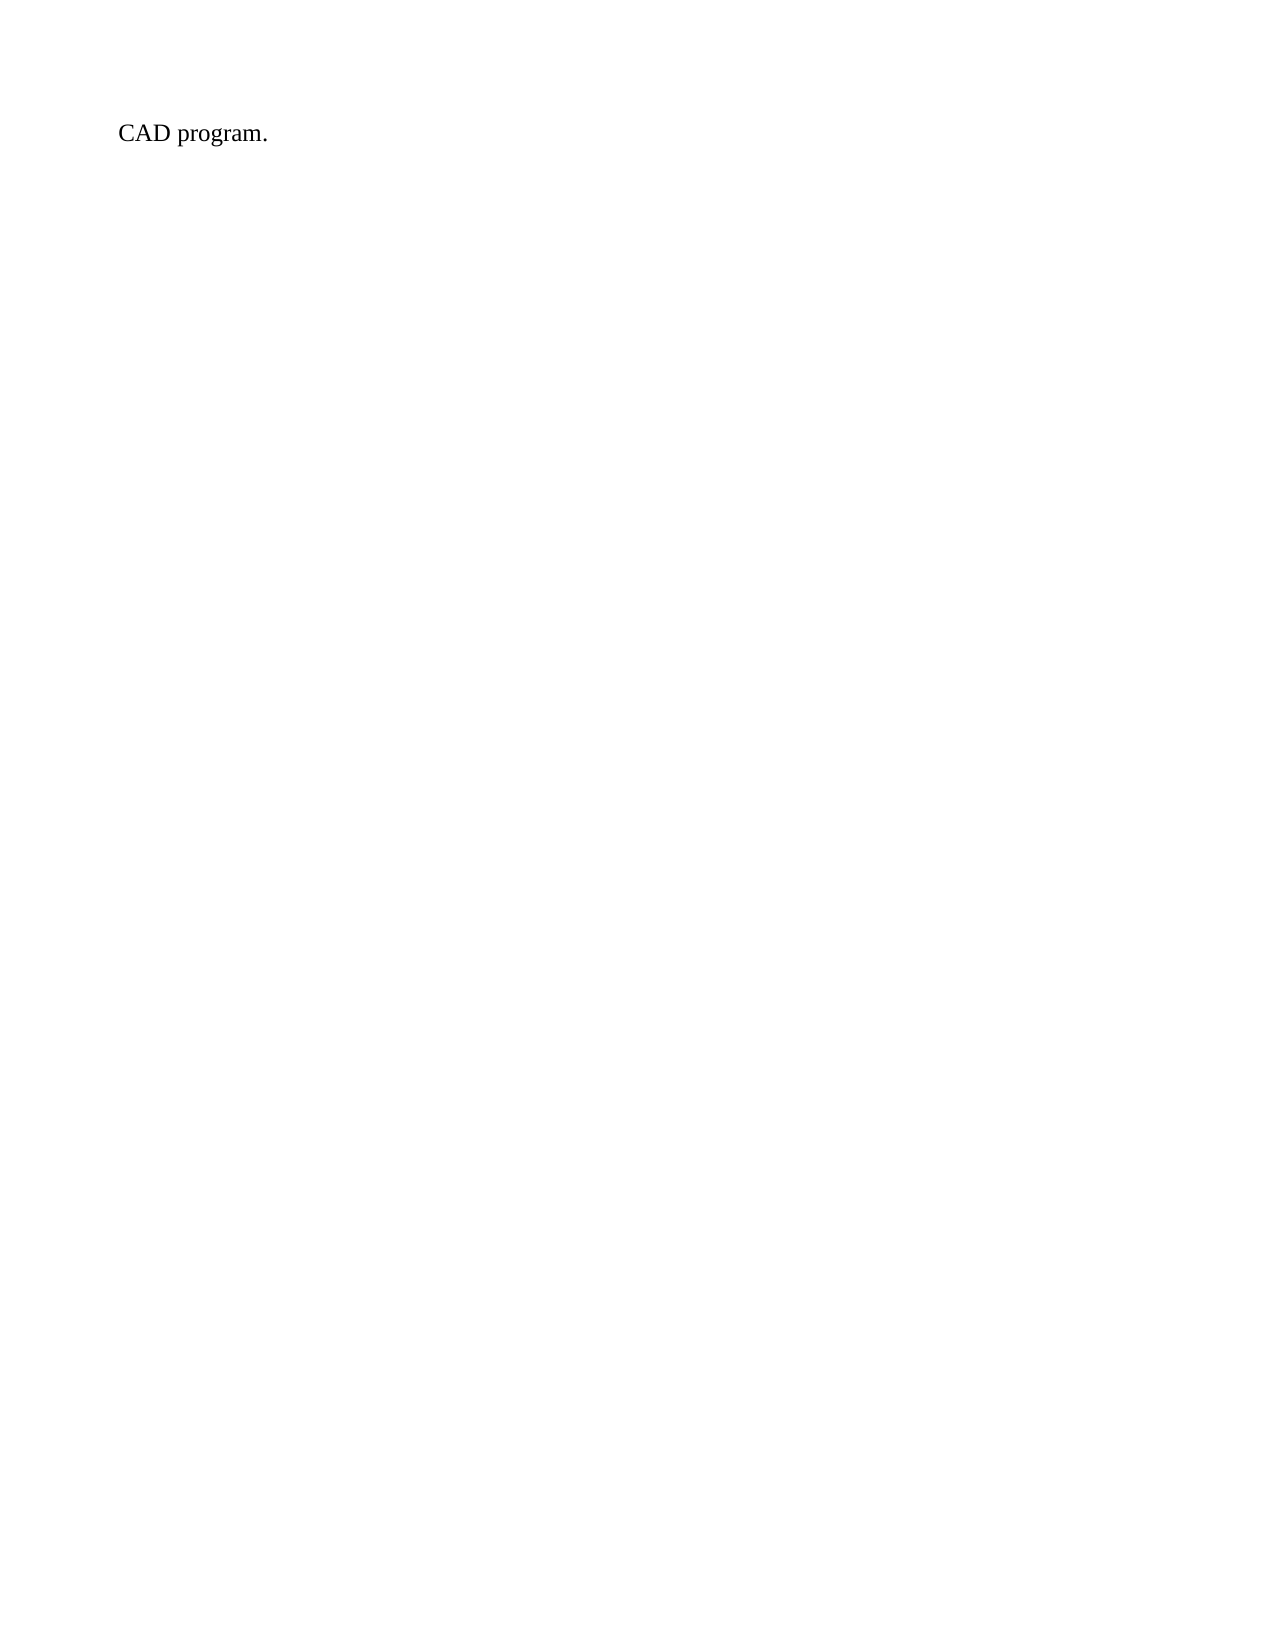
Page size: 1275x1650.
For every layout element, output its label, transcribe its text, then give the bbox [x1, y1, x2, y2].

text CAD program. [118, 118, 1157, 147]
